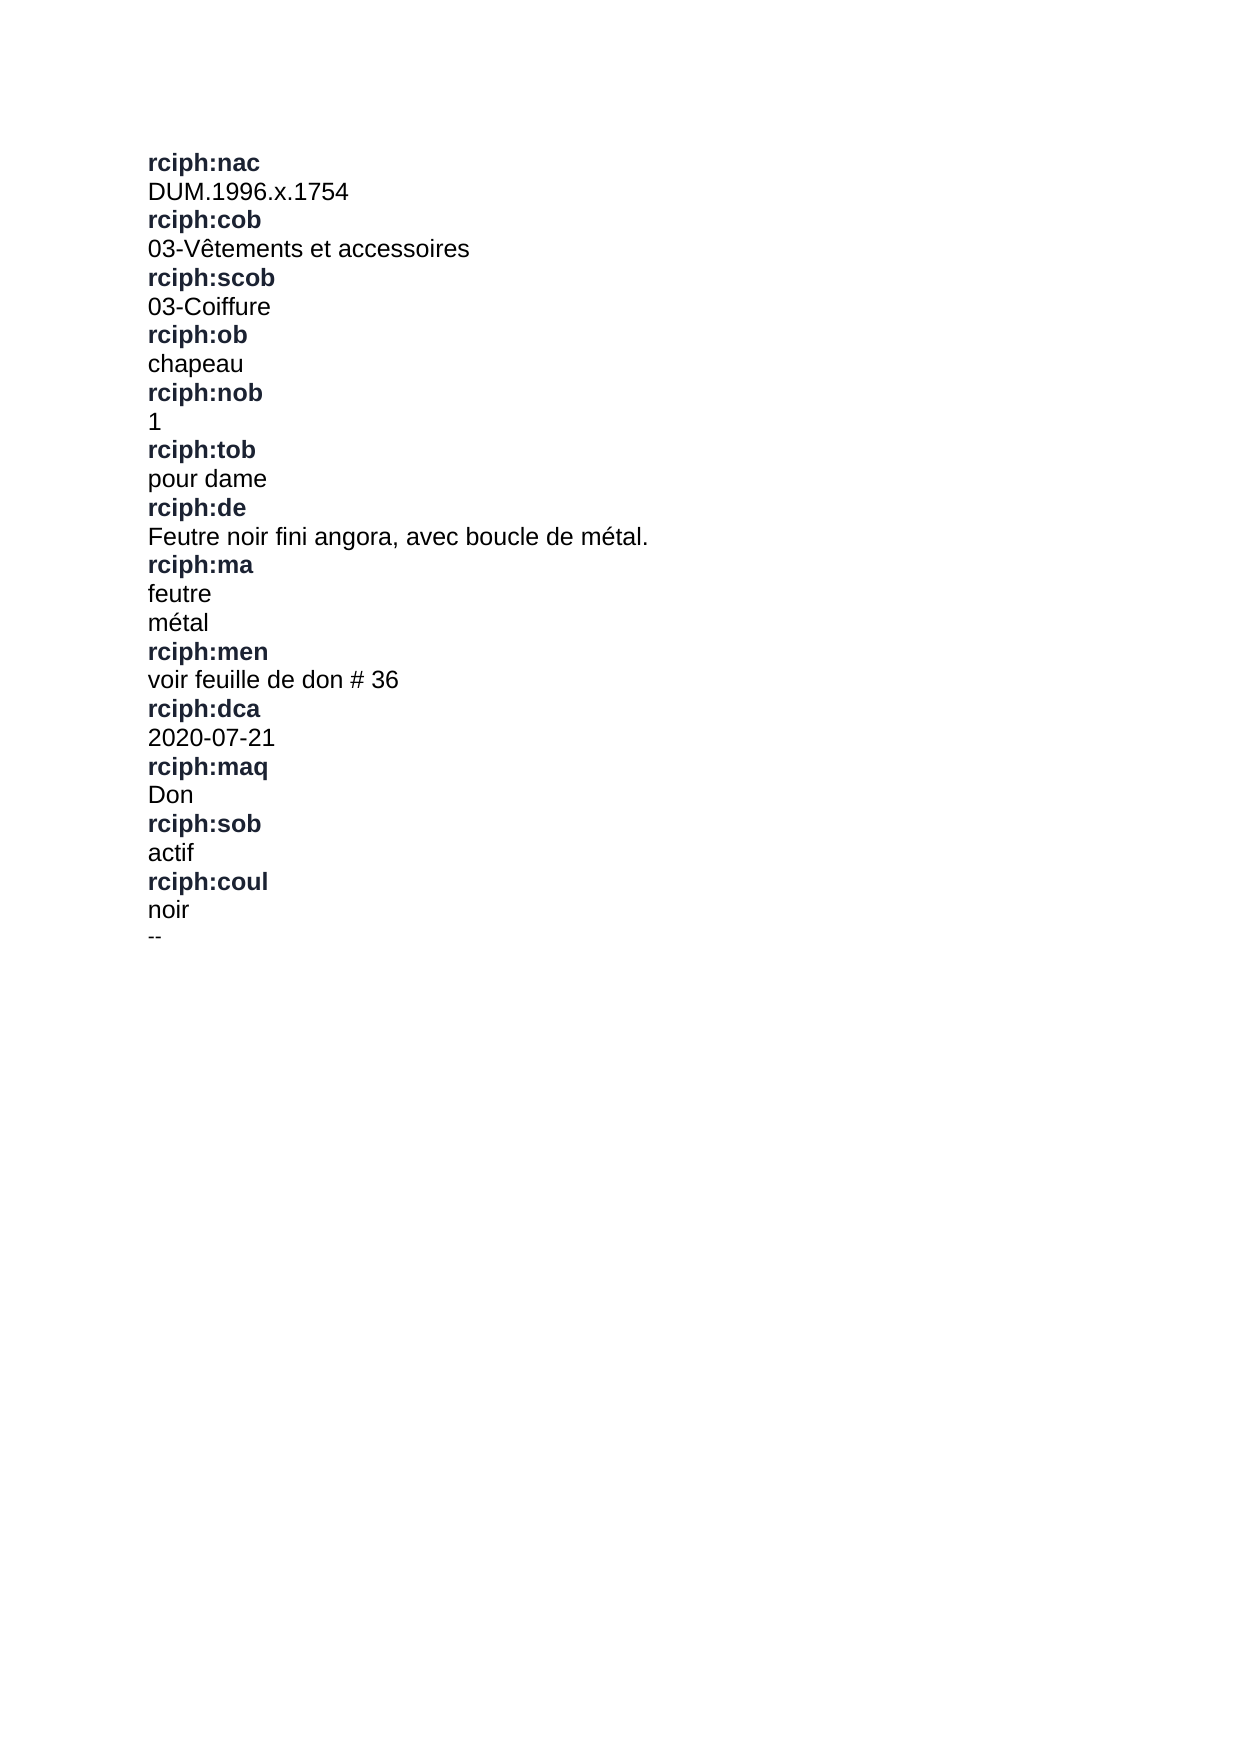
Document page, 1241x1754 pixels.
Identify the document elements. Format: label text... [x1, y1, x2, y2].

text rciph:coul [148, 866, 1092, 895]
text rciph:ma [148, 550, 1092, 579]
text 2020-07-21 [148, 723, 1092, 751]
text rciph:maq [148, 751, 1092, 780]
text actif [148, 838, 1092, 866]
text rciph:scob [148, 263, 1092, 291]
text métal [148, 608, 1092, 636]
text Feutre noir fini angora, avec boucle de métal. [148, 521, 1092, 550]
text chapeau [148, 349, 1092, 378]
text rciph:nac [148, 148, 1092, 176]
text feutre [148, 579, 1092, 608]
text 03-Coiffure [148, 291, 1092, 320]
text rciph:men [148, 636, 1092, 665]
text -- [148, 924, 1092, 948]
text pour dame [148, 464, 1092, 493]
text rciph:dca [148, 694, 1092, 723]
text rciph:tob [148, 435, 1092, 464]
text rciph:nob [148, 378, 1092, 406]
text noir [148, 895, 1092, 924]
text rciph:sob [148, 809, 1092, 838]
text voir feuille de don # 36 [148, 665, 1092, 694]
text 03-Vêtements et accessoires [148, 234, 1092, 263]
text Don [148, 780, 1092, 809]
text DUM.1996.x.1754 [148, 176, 1092, 205]
text rciph:ob [148, 320, 1092, 349]
text 1 [148, 406, 1092, 435]
text rciph:de [148, 493, 1092, 521]
text rciph:cob [148, 205, 1092, 234]
